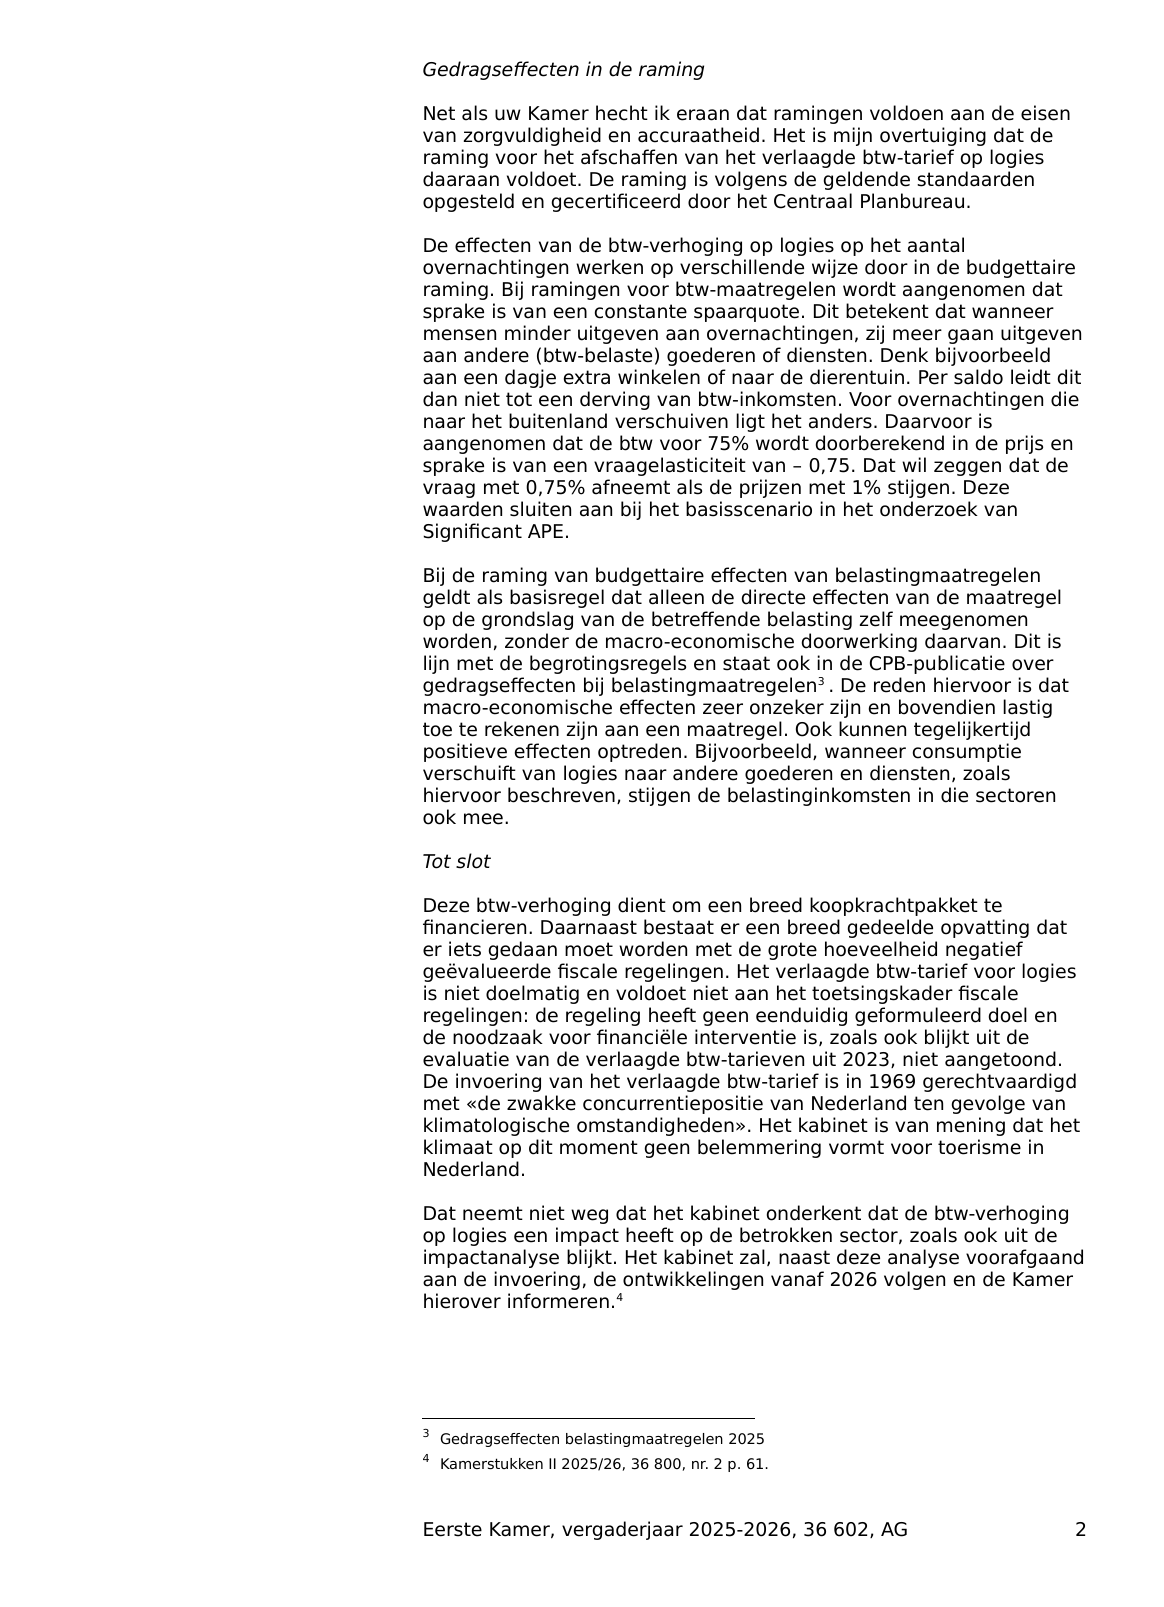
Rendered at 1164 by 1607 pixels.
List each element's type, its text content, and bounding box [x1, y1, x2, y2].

text Bij de raming van budgettaire effecten van belastingmaatregelen geldt als basisregel dat alleen de directe effecten van de maatregel op de grondslag van de betreffende belasting zelf meegenomen worden, zonder de macro-economische doorwerking daarvan. Dit is lijn met de begrotingsregels en staat ook in de CPB-publicatie over gedragseffecten bij belastingmaatregelen. De reden hiervoor is dat macro-economische effecten zeer onzeker zijn en bovendien lastig toe te rekenen zijn aan een maatregel. Ook kunnen tegelijkertijd positieve effecten optreden. Bijvoorbeeld, wanneer consumptie verschuift van logies naar andere goederen en diensten, zoals hiervoor beschreven, stijgen de belastinginkomsten in die sectoren ook mee. [422, 565, 1087, 829]
text Dat neemt niet weg dat het kabinet onderkent dat de btw-verhoging op logies een impact heeft op de betrokken sector, zoals ook uit de impactanalyse blijkt. Het kabinet zal, naast deze analyse voorafgaand aan de invoering, de ontwikkelingen vanaf 2026 volgen en de Kamer hierover informeren. [422, 1203, 1087, 1313]
subtitle Gedragseffecten in de raming [422, 59, 1087, 81]
subtitle Tot slot [422, 851, 1087, 873]
text Gedragseffecten belastingmaatregelen 2025 [422, 1427, 1087, 1449]
text Deze btw-verhoging dient om een breed koopkrachtpakket te financieren. Daarnaast bestaat er een breed gedeelde opvatting dat er iets gedaan moet worden met de grote hoeveelheid negatief geëvalueerde fiscale regelingen. Het verlaagde btw-tarief voor logies is niet doelmatig en voldoet niet aan het toetsingskader fiscale regelingen: de regeling heeft geen eenduidig geformuleerd doel en de noodzaak voor financiële interventie is, zoals ook blijkt uit de evaluatie van de verlaagde btw-tarieven uit 2023, niet aangetoond. De invoering van het verlaagde btw-tarief is in 1969 gerechtvaardigd met «de zwakke concurrentiepositie van Nederland ten gevolge van klimatologische omstandigheden». Het kabinet is van mening dat het klimaat op dit moment geen belemmering vormt voor toerisme in Nederland. [422, 895, 1087, 1181]
text De effecten van de btw-verhoging op logies op het aantal overnachtingen werken op verschillende wijze door in de budgettaire raming. Bij ramingen voor btw-maatregelen wordt aangenomen dat sprake is van een constante spaarquote. Dit betekent dat wanneer mensen minder uitgeven aan overnachtingen, zij meer gaan uitgeven aan andere (btw-belaste) goederen of diensten. Denk bijvoorbeeld aan een dagje extra winkelen of naar de dierentuin. Per saldo leidt dit dan niet tot een derving van btw-inkomsten. Voor overnachtingen die naar het buitenland verschuiven ligt het anders. Daarvoor is aangenomen dat de btw voor 75% wordt doorberekend in de prijs en sprake is van een vraagelasticiteit van – 0,75. Dat wil zeggen dat de vraag met 0,75% afneemt als de prijzen met 1% stijgen. Deze waarden sluiten aan bij het basisscenario in het onderzoek van Significant APE. [422, 235, 1087, 543]
text Net als uw Kamer hecht ik eraan dat ramingen voldoen aan de eisen van zorgvuldigheid en accuraatheid. Het is mijn overtuiging dat de raming voor het afschaffen van het verlaagde btw-tarief op logies daaraan voldoet. De raming is volgens de geldende standaarden opgesteld en gecertificeerd door het Centraal Planbureau. [422, 103, 1087, 213]
text Kamerstukken II 2025/26, 36 800, nr. 2 p. 61. [422, 1452, 1087, 1474]
